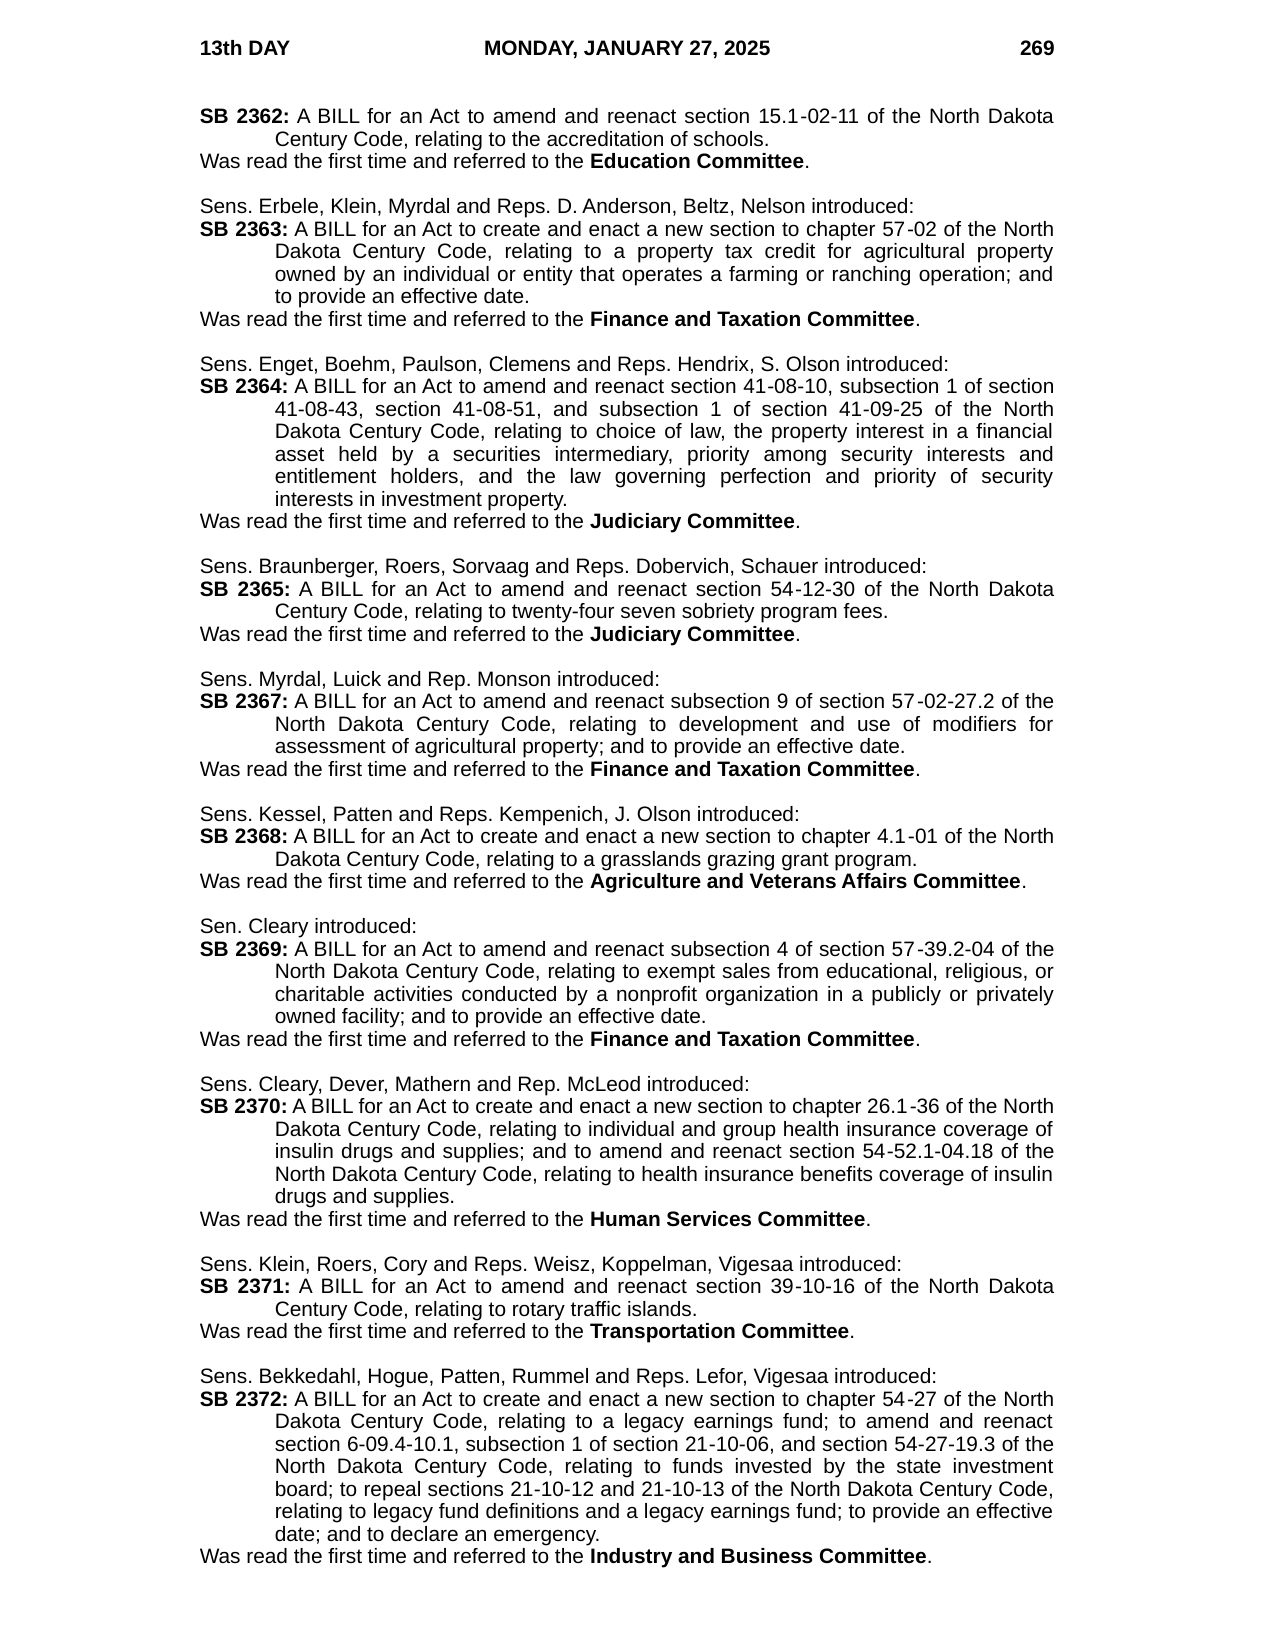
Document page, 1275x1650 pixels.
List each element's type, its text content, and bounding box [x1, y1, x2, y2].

text Sens. Cleary, Dever, Mathern and Rep. McLeod introduced: [199, 1073, 1054, 1096]
text Was read the first time and referred to the Finance and Taxation Committee. [199, 308, 1054, 331]
text Was read the first time and referred to the Judiciary Committee. [199, 511, 1054, 533]
text Sens. Braunberger, Roers, Sorvaag and Reps. Dobervich, Schauer introduced: [199, 556, 1054, 578]
text Was read the first time and referred to the Transportation Committee. [199, 1321, 1054, 1343]
title SB 2369: A BILL for an Act to amend and reenact subsection 4 of section 57‑39.2‑04 of the North Dakota Century Code, relating to exempt sales from educational, religious, or charitable activities conducted by a nonprofit organization in a publicly or privately owned facility; and to provide an effective date. [199, 938, 1054, 1028]
title SB 2364: A BILL for an Act to amend and reenact section 41‑08‑10, subsection 1 of section 41‑08‑43, section 41‑08‑51, and subsection 1 of section 41‑09‑25 of the North Dakota Century Code, relating to choice of law, the property interest in a financial asset held by a securities intermediary, priority among security interests and entitlement holders, and the law governing perfection and priority of security interests in investment property. [199, 376, 1054, 511]
text Was read the first time and referred to the Finance and Taxation Committee. [199, 1028, 1054, 1051]
title SB 2368: A BILL for an Act to create and enact a new section to chapter 4.1‑01 of the North Dakota Century Code, relating to a grasslands grazing grant program. [199, 826, 1054, 871]
title SB 2372: A BILL for an Act to create and enact a new section to chapter 54‑27 of the North Dakota Century Code, relating to a legacy earnings fund; to amend and reenact section 6‑09.4‑10.1, subsection 1 of section 21‑10‑06, and section 54‑27‑19.3 of the North Dakota Century Code, relating to funds invested by the state investment board; to repeal sections 21‑10‑12 and 21‑10‑13 of the North Dakota Century Code, relating to legacy fund definitions and a legacy earnings fund; to provide an effective date; and to declare an emergency. [199, 1388, 1054, 1546]
text Was read the first time and referred to the Finance and Taxation Committee. [199, 758, 1054, 781]
title SB 2367: A BILL for an Act to amend and reenact subsection 9 of section 57‑02‑27.2 of the North Dakota Century Code, relating to development and use of modifiers for assessment of agricultural property; and to provide an effective date. [199, 691, 1054, 758]
subtitle Page 268 [9, 9, 109, 33]
text Was read the first time and referred to the Judiciary Committee. [199, 623, 1054, 646]
text Sens. Kessel, Patten and Reps. Kempenich, J. Olson introduced: [199, 803, 1054, 826]
title SB 2371: A BILL for an Act to amend and reenact section 39‑10‑16 of the North Dakota Century Code, relating to rotary traffic islands. [199, 1276, 1054, 1321]
text Was read the first time and referred to the Industry and Business Committee. [199, 1546, 1054, 1568]
title SB 2363: A BILL for an Act to create and enact a new section to chapter 57‑02 of the North Dakota Century Code, relating to a property tax credit for agricultural property owned by an individual or entity that operates a farming or ranching operation; and to provide an effective date. [199, 218, 1054, 308]
text Was read the first time and referred to the Human Services Committee. [199, 1208, 1054, 1231]
text Sens. Klein, Roers, Cory and Reps. Weisz, Koppelman, Vigesaa introduced: [199, 1253, 1054, 1276]
text Sens. Erbele, Klein, Myrdal and Reps. D. Anderson, Beltz, Nelson introduced: [199, 196, 1054, 218]
text Sens. Enget, Boehm, Paulson, Clemens and Reps. Hendrix, S. Olson introduced: [199, 353, 1054, 376]
title SB 2365: A BILL for an Act to amend and reenact section 54‑12‑30 of the North Dakota Century Code, relating to twenty-four seven sobriety program fees. [199, 578, 1054, 623]
title SB 2370: A BILL for an Act to create and enact a new section to chapter 26.1‑36 of the North Dakota Century Code, relating to individual and group health insurance coverage of insulin drugs and supplies; and to amend and reenact section 54‑52.1‑04.18 of the North Dakota Century Code, relating to health insurance benefits coverage of insulin drugs and supplies. [199, 1096, 1054, 1208]
text Sen. Cleary introduced: [199, 916, 1054, 938]
text Was read the first time and referred to the Education Committee. [199, 151, 1054, 173]
text Was read the first time and referred to the Agriculture and Veterans Affairs Committee. [199, 871, 1054, 893]
text Sens. Bekkedahl, Hogue, Patten, Rummel and Reps. Lefor, Vigesaa introduced: [199, 1366, 1054, 1388]
title SB 2362: A BILL for an Act to amend and reenact section 15.1‑02‑11 of the North Dakota Century Code, relating to the accreditation of schools. [199, 106, 1054, 151]
text Sens. Myrdal, Luick and Rep. Monson introduced: [199, 668, 1054, 691]
